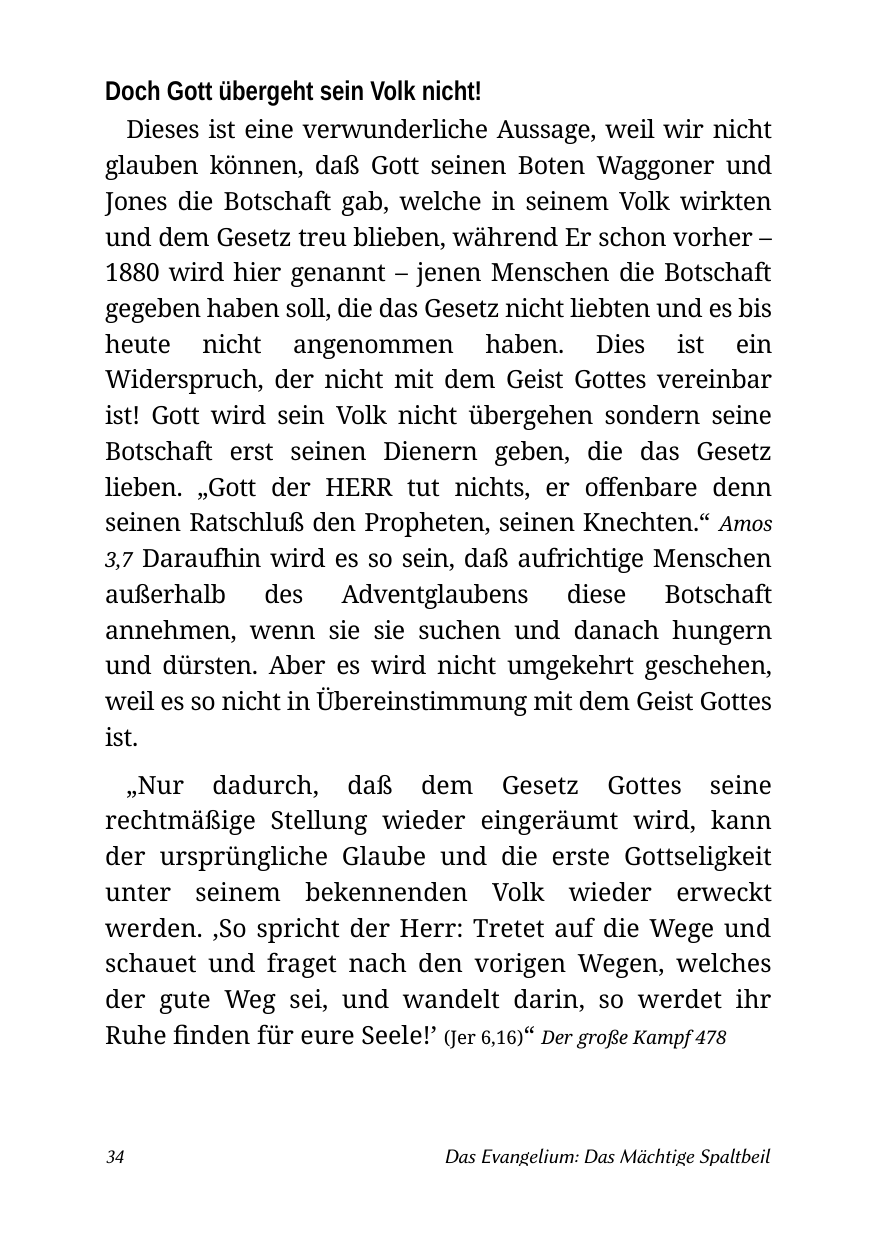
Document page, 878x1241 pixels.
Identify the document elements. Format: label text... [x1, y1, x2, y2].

text Dieses ist eine verwunderliche Aussage, weil wir nicht glauben können, daß Gott seinen Boten Waggoner und Jones die Botschaft gab, welche in seinem Volk wirkten und dem Gesetz treu blieben, während Er schon vorher – 1880 wird hier genannt – jenen Menschen die Botschaft gegeben haben soll, die das Gesetz nicht liebten und es bis heute nicht angenommen haben. Dies ist ein Widerspruch, der nicht mit dem Geist Gottes vereinbar ist! Gott wird sein Volk nicht übergehen sondern seine Botschaft erst seinen Dienern geben, die das Gesetz lieben. „Gott der HERR tut nichts, er offenbare denn seinen Ratschluß den Propheten, seinen Knechten.“ Amos 3,7 Daraufhin wird es so sein, daß aufrichtige Menschen außerhalb des Adventglaubens diese Botschaft annehmen, wenn sie sie suchen und danach hungern und dürsten. Aber es wird nicht umgekehrt geschehen, weil es so nicht in Übereinstimmung mit dem Geist Gottes ist. [105, 112, 772, 753]
text „Nur dadurch, daß dem Gesetz Gottes seine rechtmäßige Stellung wieder eingeräumt wird, kann der ursprüngliche Glaube und die erste Gottseligkeit unter seinem bekennenden Volk wieder erweckt werden. ‚So spricht der Herr: Tretet auf die Wege und schauet und fraget nach den vorigen Wegen, welches der gute Weg sei, und wandelt darin, so werdet ihr Ruhe finden für eure Seele!’ (Jer 6,16)“ Der große Kampf 478 [105, 767, 772, 1051]
subtitle Doch Gott übergeht sein Volk nicht! [105, 75, 772, 106]
